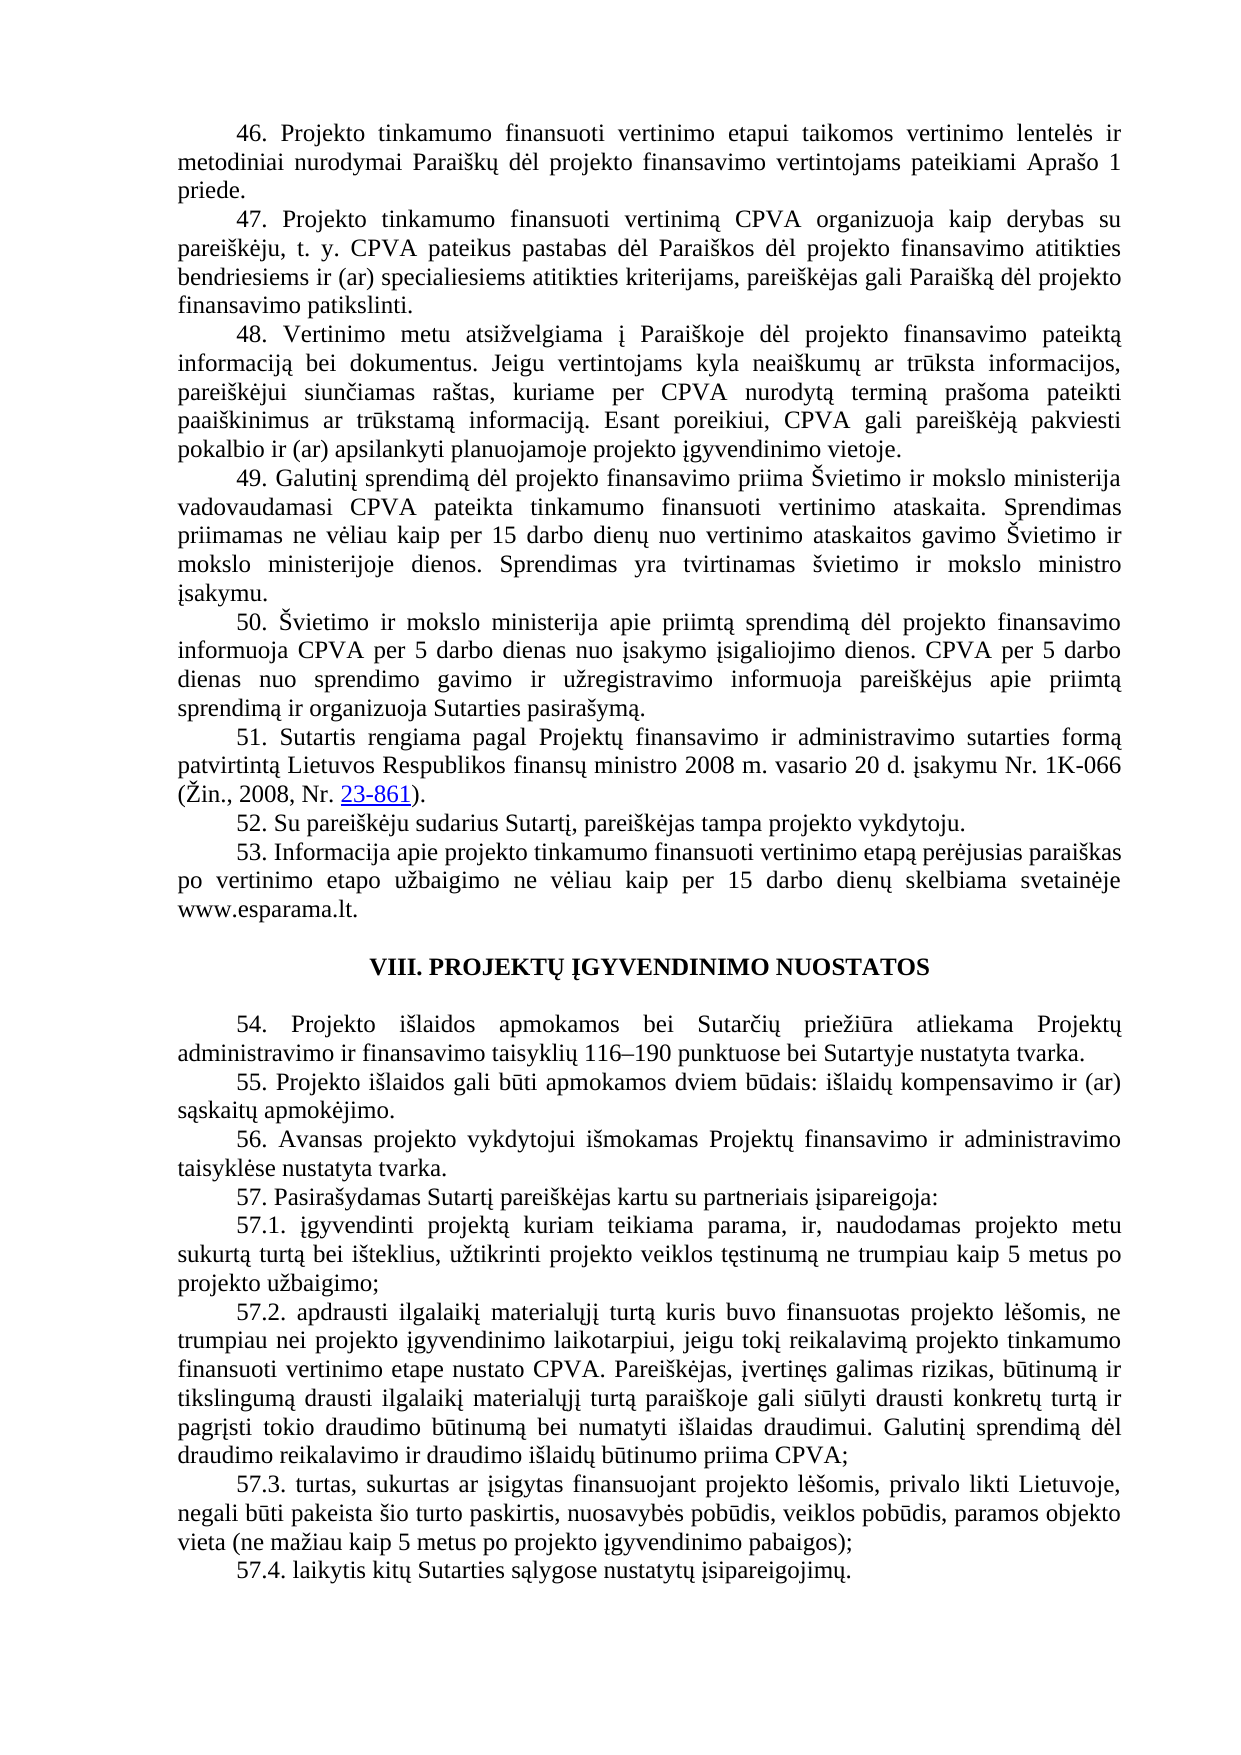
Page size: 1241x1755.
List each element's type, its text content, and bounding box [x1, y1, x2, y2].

text 54. Projekto išlaidos apmokamos bei Sutarčių priežiūra atliekama Projektų administravimo ir finansavimo taisyklių 116–190 punktuose bei Sutartyje nustatyta tvarka. [177, 1009, 1122, 1067]
text 52. Su pareiškėju sudarius Sutartį, pareiškėjas tampa projekto vykdytoju. [177, 808, 1122, 837]
text 47. Projekto tinkamumo finansuoti vertinimą CPVA organizuoja kaip derybas su pareiškėju, t. y. CPVA pateikus pastabas dėl Paraiškos dėl projekto finansavimo atitikties bendriesiems ir (ar) specialiesiems atitikties kriterijams, pareiškėjas gali Paraišką dėl projekto finansavimo patikslinti. [177, 204, 1122, 319]
text 46. Projekto tinkamumo finansuoti vertinimo etapui taikomos vertinimo lentelės ir metodiniai nurodymai Paraiškų dėl projekto finansavimo vertintojams pateikiami Aprašo 1 priede. [177, 118, 1122, 204]
text 57. Pasirašydamas Sutartį pareiškėjas kartu su partneriais įsipareigoja: [177, 1182, 1122, 1211]
text 55. Projekto išlaidos gali būti apmokamos dviem būdais: išlaidų kompensavimo ir (ar) sąskaitų apmokėjimo. [177, 1067, 1122, 1124]
text 51. Sutartis rengiama pagal Projektų finansavimo ir administravimo sutarties formą patvirtintą Lietuvos Respublikos finansų ministro 2008 m. vasario 20 d. įsakymu Nr. 1K-066 (Žin., 2008, Nr. 23-861). [177, 722, 1122, 808]
text 50. Švietimo ir mokslo ministerija apie priimtą sprendimą dėl projekto finansavimo informuoja CPVA per 5 darbo dienas nuo įsakymo įsigaliojimo dienos. CPVA per 5 darbo dienas nuo sprendimo gavimo ir užregistravimo informuoja pareiškėjus apie priimtą sprendimą ir organizuoja Sutarties pasirašymą. [177, 607, 1122, 722]
text 57.4. laikytis kitų Sutarties sąlygose nustatytų įsipareigojimų. [177, 1556, 1122, 1584]
text 57.3. turtas, sukurtas ar įsigytas finansuojant projekto lėšomis, privalo likti Lietuvoje, negali būti pakeista šio turto paskirtis, nuosavybės pobūdis, veiklos pobūdis, paramos objekto vieta (ne mažiau kaip 5 metus po projekto įgyvendinimo pabaigos); [177, 1469, 1122, 1556]
text 49. Galutinį sprendimą dėl projekto finansavimo priima Švietimo ir mokslo ministerija vadovaudamasi CPVA pateikta tinkamumo finansuoti vertinimo ataskaita. Sprendimas priimamas ne vėliau kaip per 15 darbo dienų nuo vertinimo ataskaitos gavimo Švietimo ir mokslo ministerijoje dienos. Sprendimas yra tvirtinamas švietimo ir mokslo ministro įsakymu. [177, 463, 1122, 607]
text 57.2. apdrausti ilgalaikį materialųjį turtą kuris buvo finansuotas projekto lėšomis, ne trumpiau nei projekto įgyvendinimo laikotarpiui, jeigu tokį reikalavimą projekto tinkamumo finansuoti vertinimo etape nustato CPVA. Pareiškėjas, įvertinęs galimas rizikas, būtinumą ir tikslingumą drausti ilgalaikį materialųjį turtą paraiškoje gali siūlyti drausti konkretų turtą ir pagrįsti tokio draudimo būtinumą bei numatyti išlaidas draudimui. Galutinį sprendimą dėl draudimo reikalavimo ir draudimo išlaidų būtinumo priima CPVA; [177, 1297, 1122, 1469]
text 48. Vertinimo metu atsižvelgiama į Paraiškoje dėl projekto finansavimo pateiktą informaciją bei dokumentus. Jeigu vertintojams kyla neaiškumų ar trūksta informacijos, pareiškėjui siunčiamas raštas, kuriame per CPVA nurodytą terminą prašoma pateikti paaiškinimus ar trūkstamą informaciją. Esant poreikiui, CPVA gali pareiškėją pakviesti pokalbio ir (ar) apsilankyti planuojamoje projekto įgyvendinimo vietoje. [177, 319, 1122, 463]
text 57.1. įgyvendinti projektą kuriam teikiama parama, ir, naudodamas projekto metu sukurtą turtą bei išteklius, užtikrinti projekto veiklos tęstinumą ne trumpiau kaip 5 metus po projekto užbaigimo; [177, 1211, 1122, 1297]
text VIII. PROJEKTŲ ĮGYVENDINIMO NUOSTATOS [177, 952, 1122, 981]
text 53. Informacija apie projekto tinkamumo finansuoti vertinimo etapą perėjusias paraiškas po vertinimo etapo užbaigimo ne vėliau kaip per 15 darbo dienų skelbiama svetainėje www.esparama.lt. [177, 837, 1122, 923]
text 56. Avansas projekto vykdytojui išmokamas Projektų finansavimo ir administravimo taisyklėse nustatyta tvarka. [177, 1124, 1122, 1182]
